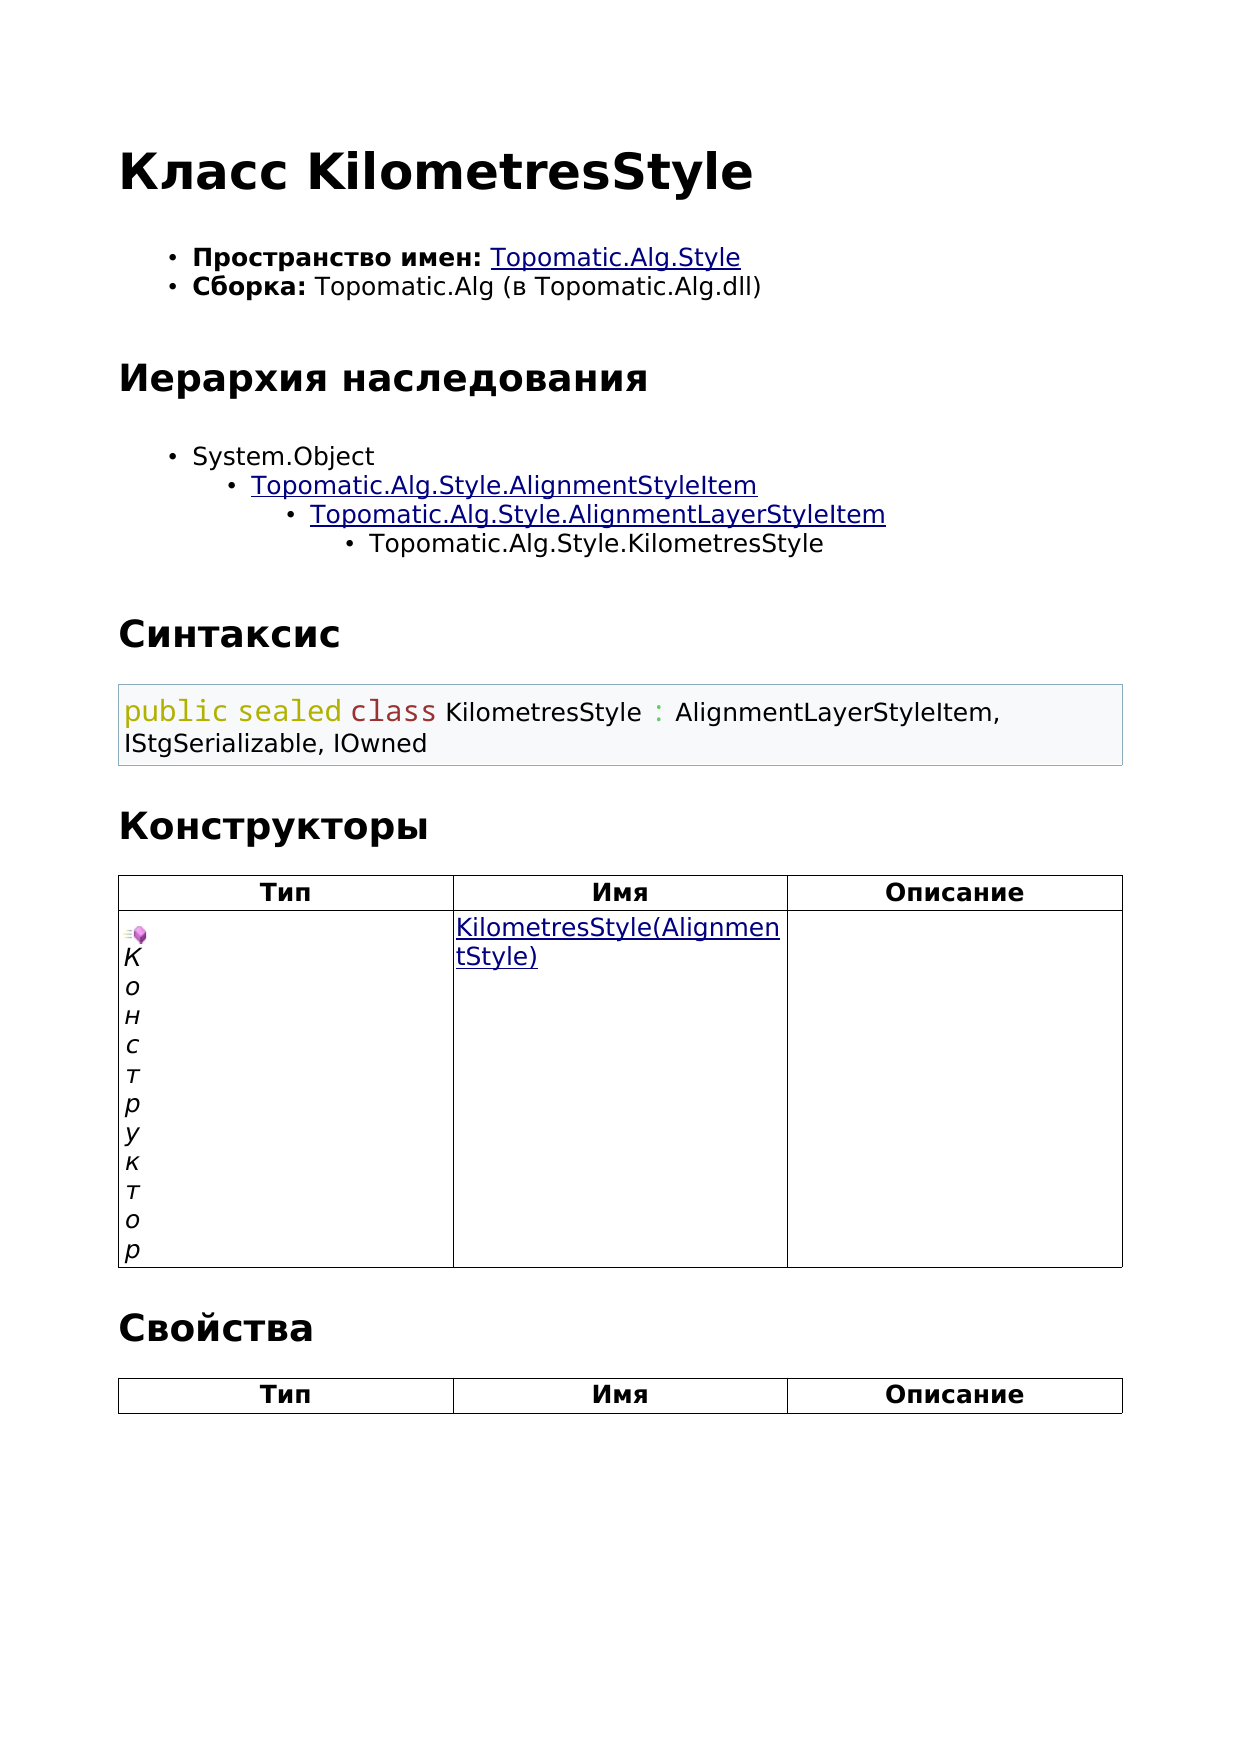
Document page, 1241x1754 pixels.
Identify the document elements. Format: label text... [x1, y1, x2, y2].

table_cell [788, 911, 1122, 1267]
table_cell [119, 911, 453, 1267]
table_header Имя [454, 1379, 787, 1413]
list Topomatic.Alg.Style.AlignmentLayerStyleItem [295, 500, 1122, 529]
table_header Тип [119, 876, 453, 910]
table_cell KilometresStyle(AlignmentStyle) [454, 911, 787, 1267]
list System.Object [177, 442, 1122, 471]
list Topomatic.Alg.Style.AlignmentStyleItem [236, 471, 1122, 500]
list Пространство имен: Topomatic.Alg.Style [177, 243, 1122, 272]
table_header Описание [788, 876, 1122, 910]
subtitle Синтаксис [118, 613, 1122, 657]
subtitle Свойства [118, 1307, 1122, 1350]
subtitle Конструкторы [118, 804, 1122, 848]
subtitle Иерархия наследования [118, 356, 1122, 400]
list Сборка: Topomatic.Alg (в Topomatic.Alg.dll) [177, 272, 1122, 302]
table_header Тип [119, 1379, 453, 1413]
table_header Имя [454, 876, 787, 910]
list Topomatic.Alg.Style.KilometresStyle [354, 529, 1122, 558]
subtitle Класс KilometresStyle [118, 143, 1122, 201]
picture [121, 926, 147, 944]
table_header public sealed class KilometresStyle : AlignmentLayerStyleItem, IStgSerializable, IOwned [119, 685, 1122, 764]
table_header Описание [788, 1379, 1122, 1413]
